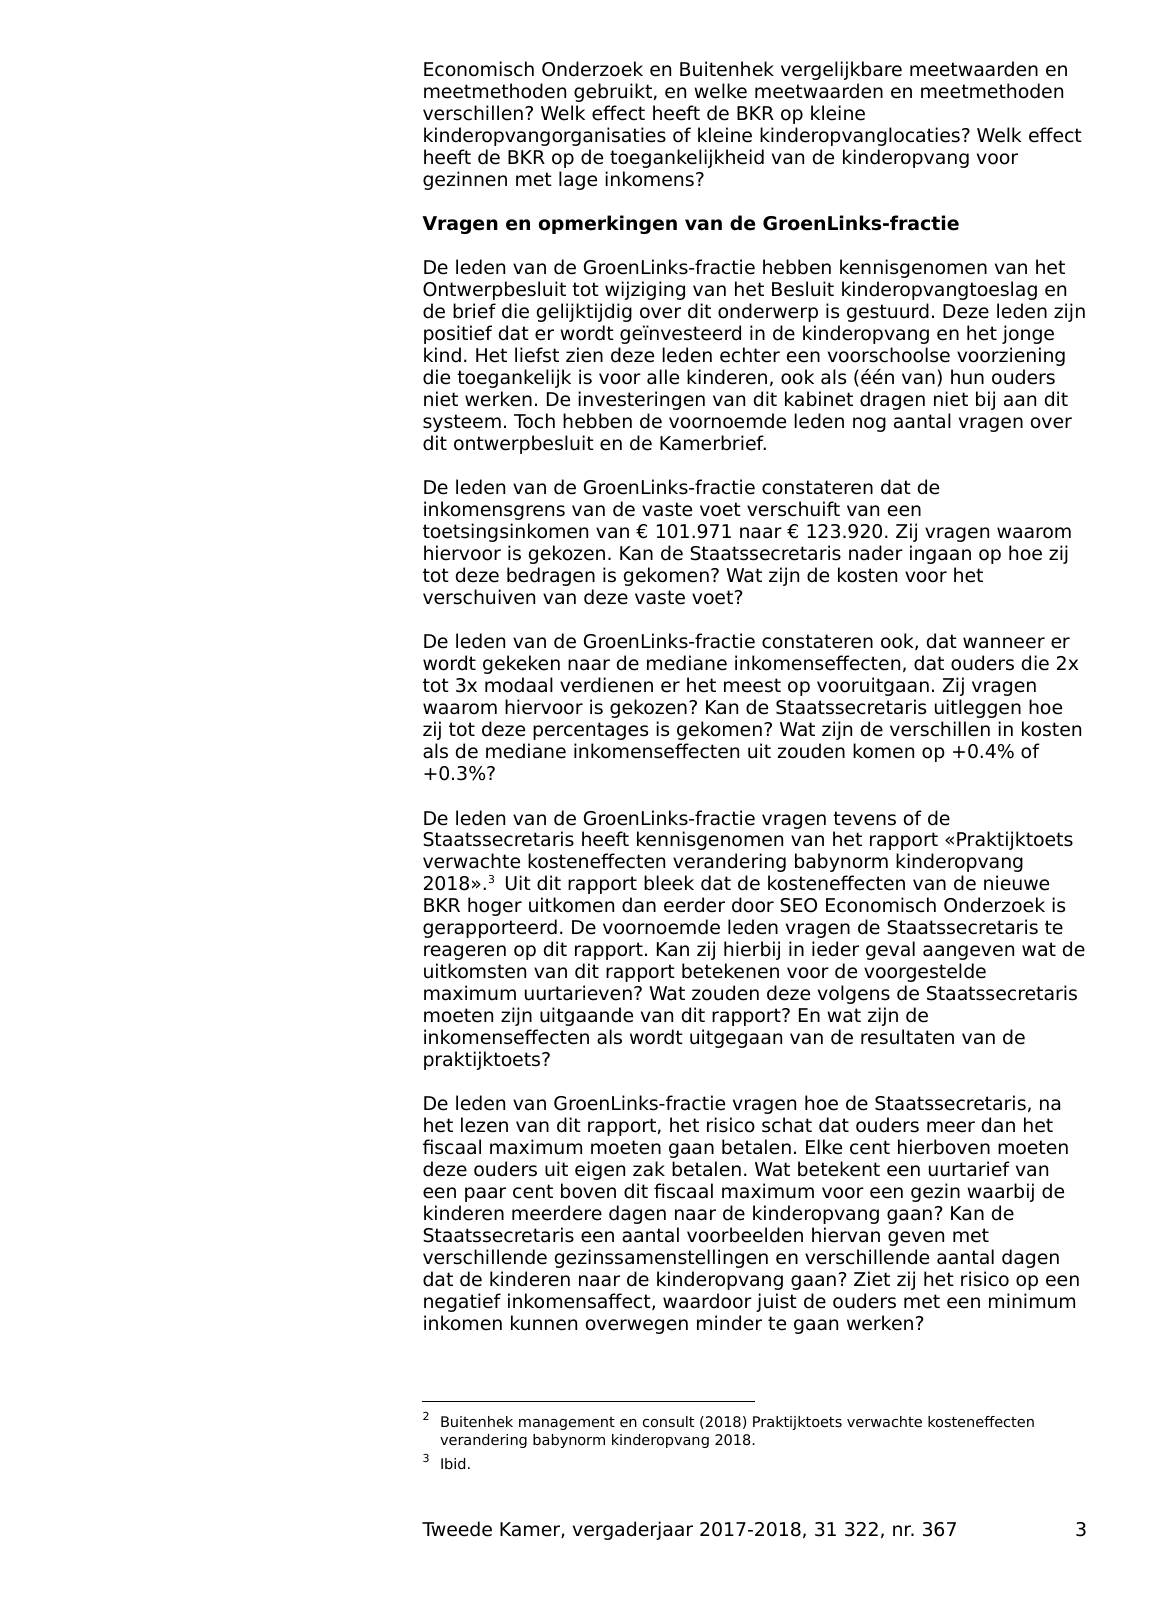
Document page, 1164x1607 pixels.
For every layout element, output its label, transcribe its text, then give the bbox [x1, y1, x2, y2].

text De leden van GroenLinks-fractie vragen hoe de Staatssecretaris, na het lezen van dit rapport, het risico schat dat ouders meer dan het fiscaal maximum moeten gaan betalen. Elke cent hierboven moeten deze ouders uit eigen zak betalen. Wat betekent een uurtarief van een paar cent boven dit fiscaal maximum voor een gezin waarbij de kinderen meerdere dagen naar de kinderopvang gaan? Kan de Staatssecretaris een aantal voorbeelden hiervan geven met verschillende gezinssamenstellingen en verschillende aantal dagen dat de kinderen naar de kinderopvang gaan? Ziet zij het risico op een negatief inkomensaffect, waardoor juist de ouders met een minimum inkomen kunnen overwegen minder te gaan werken? [422, 1093, 1087, 1335]
text Ibid. [422, 1452, 1087, 1474]
text De leden van de GroenLinks-fractie constateren ook, dat wanneer er wordt gekeken naar de mediane inkomenseffecten, dat ouders die 2x tot 3x modaal verdienen er het meest op vooruitgaan. Zij vragen waarom hiervoor is gekozen? Kan de Staatssecretaris uitleggen hoe zij tot deze percentages is gekomen? Wat zijn de verschillen in kosten als de mediane inkomenseffecten uit zouden komen op +0.4% of +0.3%? [422, 631, 1087, 785]
text De leden van de GroenLinks-fractie vragen tevens of de Staatssecretaris heeft kennisgenomen van het rapport «Praktijktoets verwachte kosteneffecten verandering babynorm kinderopvang 2018». Uit dit rapport bleek dat de kosteneffecten van de nieuwe BKR hoger uitkomen dan eerder door SEO Economisch Onderzoek is gerapporteerd. De voornoemde leden vragen de Staatssecretaris te reageren op dit rapport. Kan zij hierbij in ieder geval aangeven wat de uitkomsten van dit rapport betekenen voor de voorgestelde maximum uurtarieven? Wat zouden deze volgens de Staatssecretaris moeten zijn uitgaande van dit rapport? En wat zijn de inkomenseffecten als wordt uitgegaan van de resultaten van de praktijktoets? [422, 807, 1087, 1071]
text De leden van de GroenLinks-fractie constateren dat de inkomensgrens van de vaste voet verschuift van een toetsingsinkomen van € 101.971 naar € 123.920. Zij vragen waarom hiervoor is gekozen. Kan de Staatssecretaris nader ingaan op hoe zij tot deze bedragen is gekomen? Wat zijn de kosten voor het verschuiven van deze vaste voet? [422, 477, 1087, 609]
text Buitenhek management en consult (2018) Praktijktoets verwachte kosteneffecten verandering babynorm kinderopvang 2018. [422, 1410, 1087, 1449]
subtitle Vragen en opmerkingen van de GroenLinks-fractie [422, 213, 1087, 235]
text Economisch Onderzoek en Buitenhek vergelijkbare meetwaarden en meetmethoden gebruikt, en welke meetwaarden en meetmethoden verschillen? Welk effect heeft de BKR op kleine kinderopvangorganisaties of kleine kinderopvanglocaties? Welk effect heeft de BKR op de toegankelijkheid van de kinderopvang voor gezinnen met lage inkomens? [422, 59, 1087, 191]
text De leden van de GroenLinks-fractie hebben kennisgenomen van het Ontwerpbesluit tot wijziging van het Besluit kinderopvangtoeslag en de brief die gelijktijdig over dit onderwerp is gestuurd. Deze leden zijn positief dat er wordt geïnvesteerd in de kinderopvang en het jonge kind. Het liefst zien deze leden echter een voorschoolse voorziening die toegankelijk is voor alle kinderen, ook als (één van) hun ouders niet werken. De investeringen van dit kabinet dragen niet bij aan dit systeem. Toch hebben de voornoemde leden nog aantal vragen over dit ontwerpbesluit en de Kamerbrief. [422, 257, 1087, 455]
